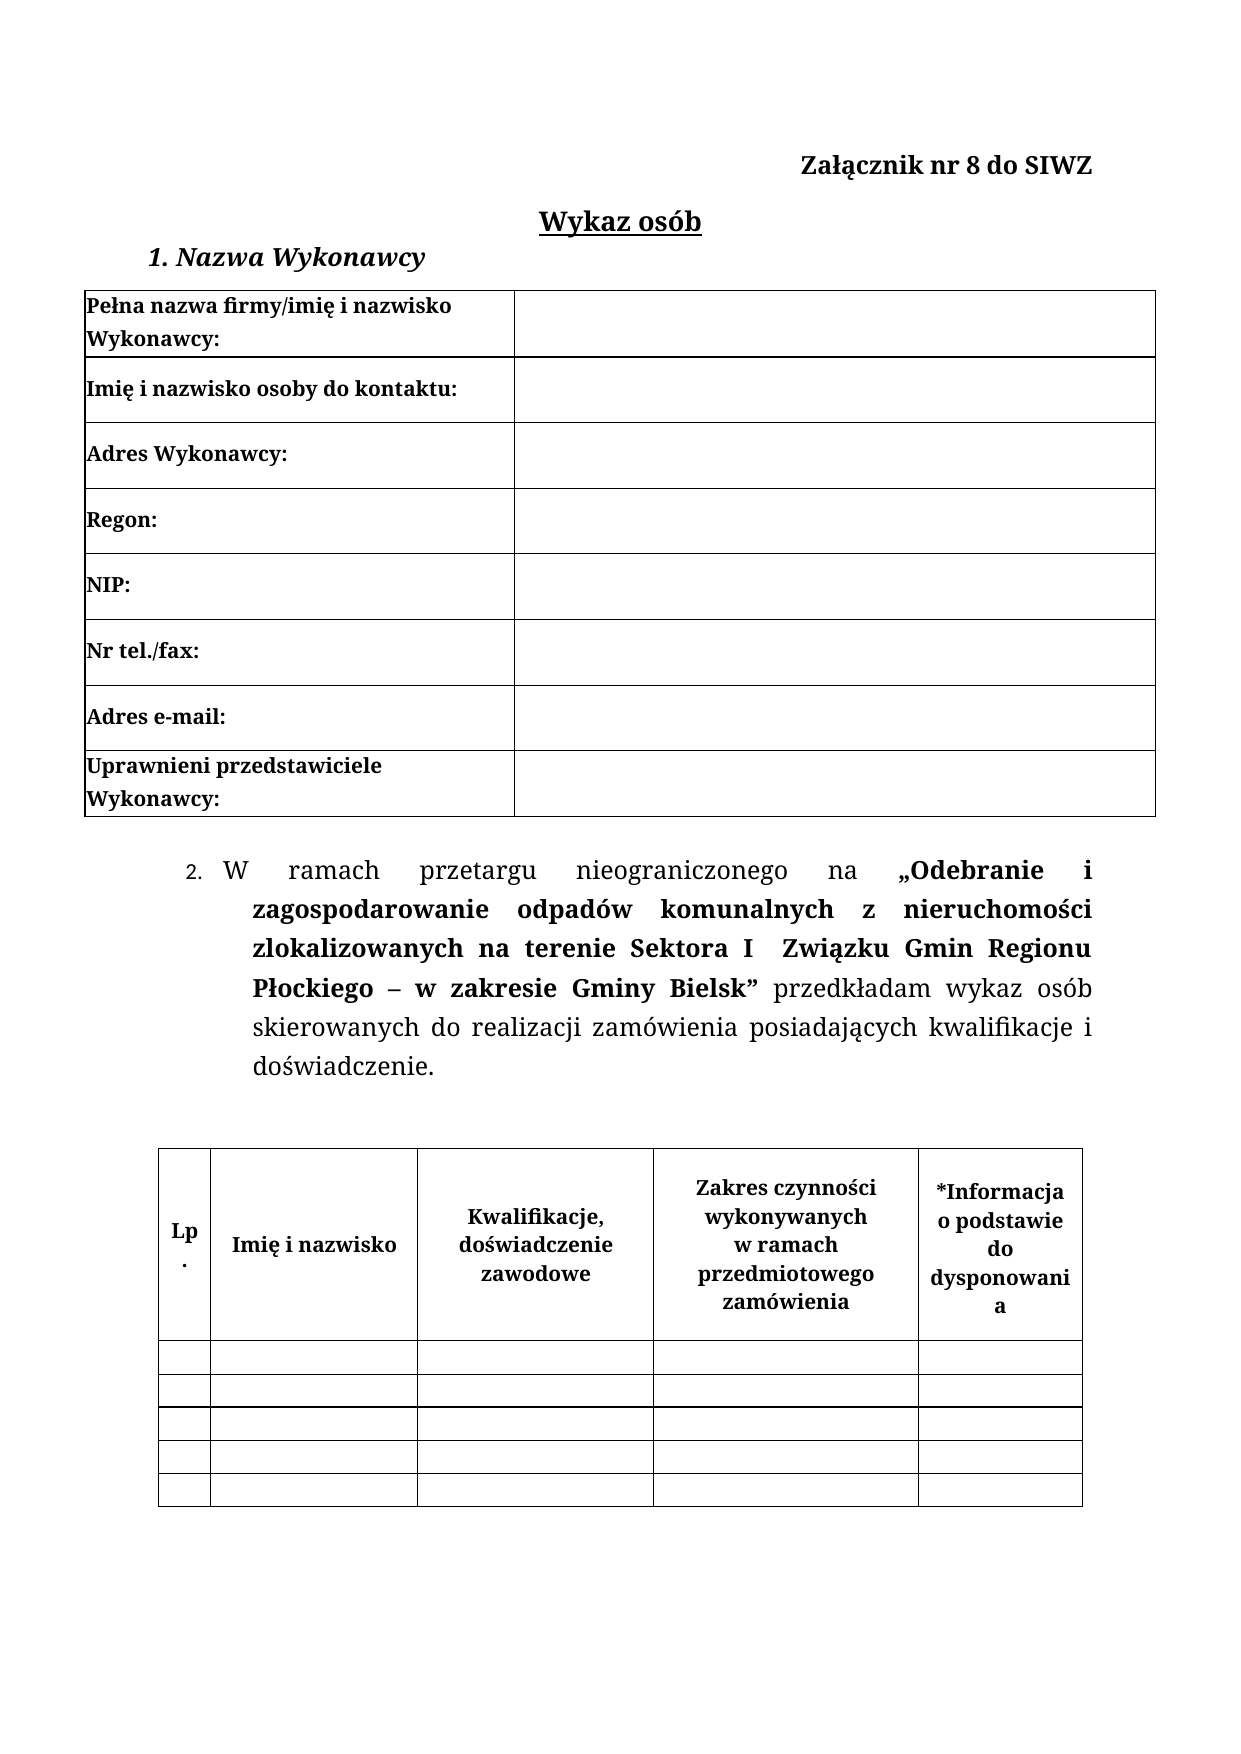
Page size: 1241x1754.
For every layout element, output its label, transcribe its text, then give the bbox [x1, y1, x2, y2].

table_cell [418, 1341, 653, 1373]
table_cell [515, 751, 1155, 816]
table_cell [159, 1441, 210, 1472]
table_cell Adres e-mail: [86, 686, 514, 750]
table_cell [919, 1341, 1082, 1373]
table_cell NIP: [86, 554, 514, 619]
text Wykaz osób [148, 202, 1093, 239]
table_cell Imię i nazwisko osoby do kontaktu: [86, 358, 514, 422]
table_cell [211, 1375, 417, 1406]
table_cell [515, 686, 1155, 750]
table_cell [515, 489, 1155, 553]
table_cell [654, 1408, 918, 1439]
table_header Lp. [159, 1149, 210, 1340]
table_cell [515, 554, 1155, 619]
table_cell [919, 1375, 1082, 1406]
table_header Imię i nazwisko [211, 1149, 417, 1340]
table_cell [418, 1375, 653, 1406]
table_cell [418, 1408, 653, 1439]
table_cell [211, 1441, 417, 1472]
table_cell Adres Wykonawcy: [86, 423, 514, 488]
table_cell [159, 1408, 210, 1439]
table_cell [654, 1441, 918, 1472]
table_header *Informacja o podstawie do dysponowania [919, 1149, 1082, 1340]
table_header Pełna nazwa firmy/imię i nazwisko Wykonawcy: [86, 291, 514, 356]
table_cell [211, 1341, 417, 1373]
text 1. Nazwa Wykonawcy [148, 239, 1093, 273]
table_cell [919, 1474, 1082, 1506]
table_cell [919, 1408, 1082, 1439]
table_cell [654, 1474, 918, 1506]
table_cell [159, 1375, 210, 1406]
table_cell [515, 620, 1155, 684]
table_cell [515, 358, 1155, 422]
table_cell [211, 1408, 417, 1439]
table_cell Nr tel./fax: [86, 620, 514, 684]
table_header [515, 291, 1155, 356]
table_cell [654, 1341, 918, 1373]
table_cell [919, 1441, 1082, 1472]
table_cell Regon: [86, 489, 514, 553]
table_cell [418, 1441, 653, 1472]
table_cell [211, 1474, 417, 1506]
table_header Kwalifikacje, doświadczenie zawodowe [418, 1149, 653, 1340]
table_cell Uprawnieni przedstawiciele Wykonawcy: [86, 751, 514, 816]
table_cell [654, 1375, 918, 1406]
text Załącznik nr 8 do SIWZ [148, 148, 1093, 182]
table_cell [159, 1341, 210, 1373]
table_cell [159, 1474, 210, 1506]
list W ramach przetargu nieograniczonego na „Odebranie i zagospodarowanie odpadów komunalnych z nieruchomości zlokalizowanych na terenie Sektora I Związku Gmin Regionu Płockiego – w zakresie Gminy Bielsk” przedkładam wykaz osób skierowanych do realizacji zamówienia posiadających kwalifikacje i doświadczenie. [185, 853, 1093, 1083]
table_cell [515, 423, 1155, 488]
table_cell [418, 1474, 653, 1506]
table_header Zakres czynności wykonywanych w ramach przedmiotowego zamówienia [654, 1149, 918, 1340]
